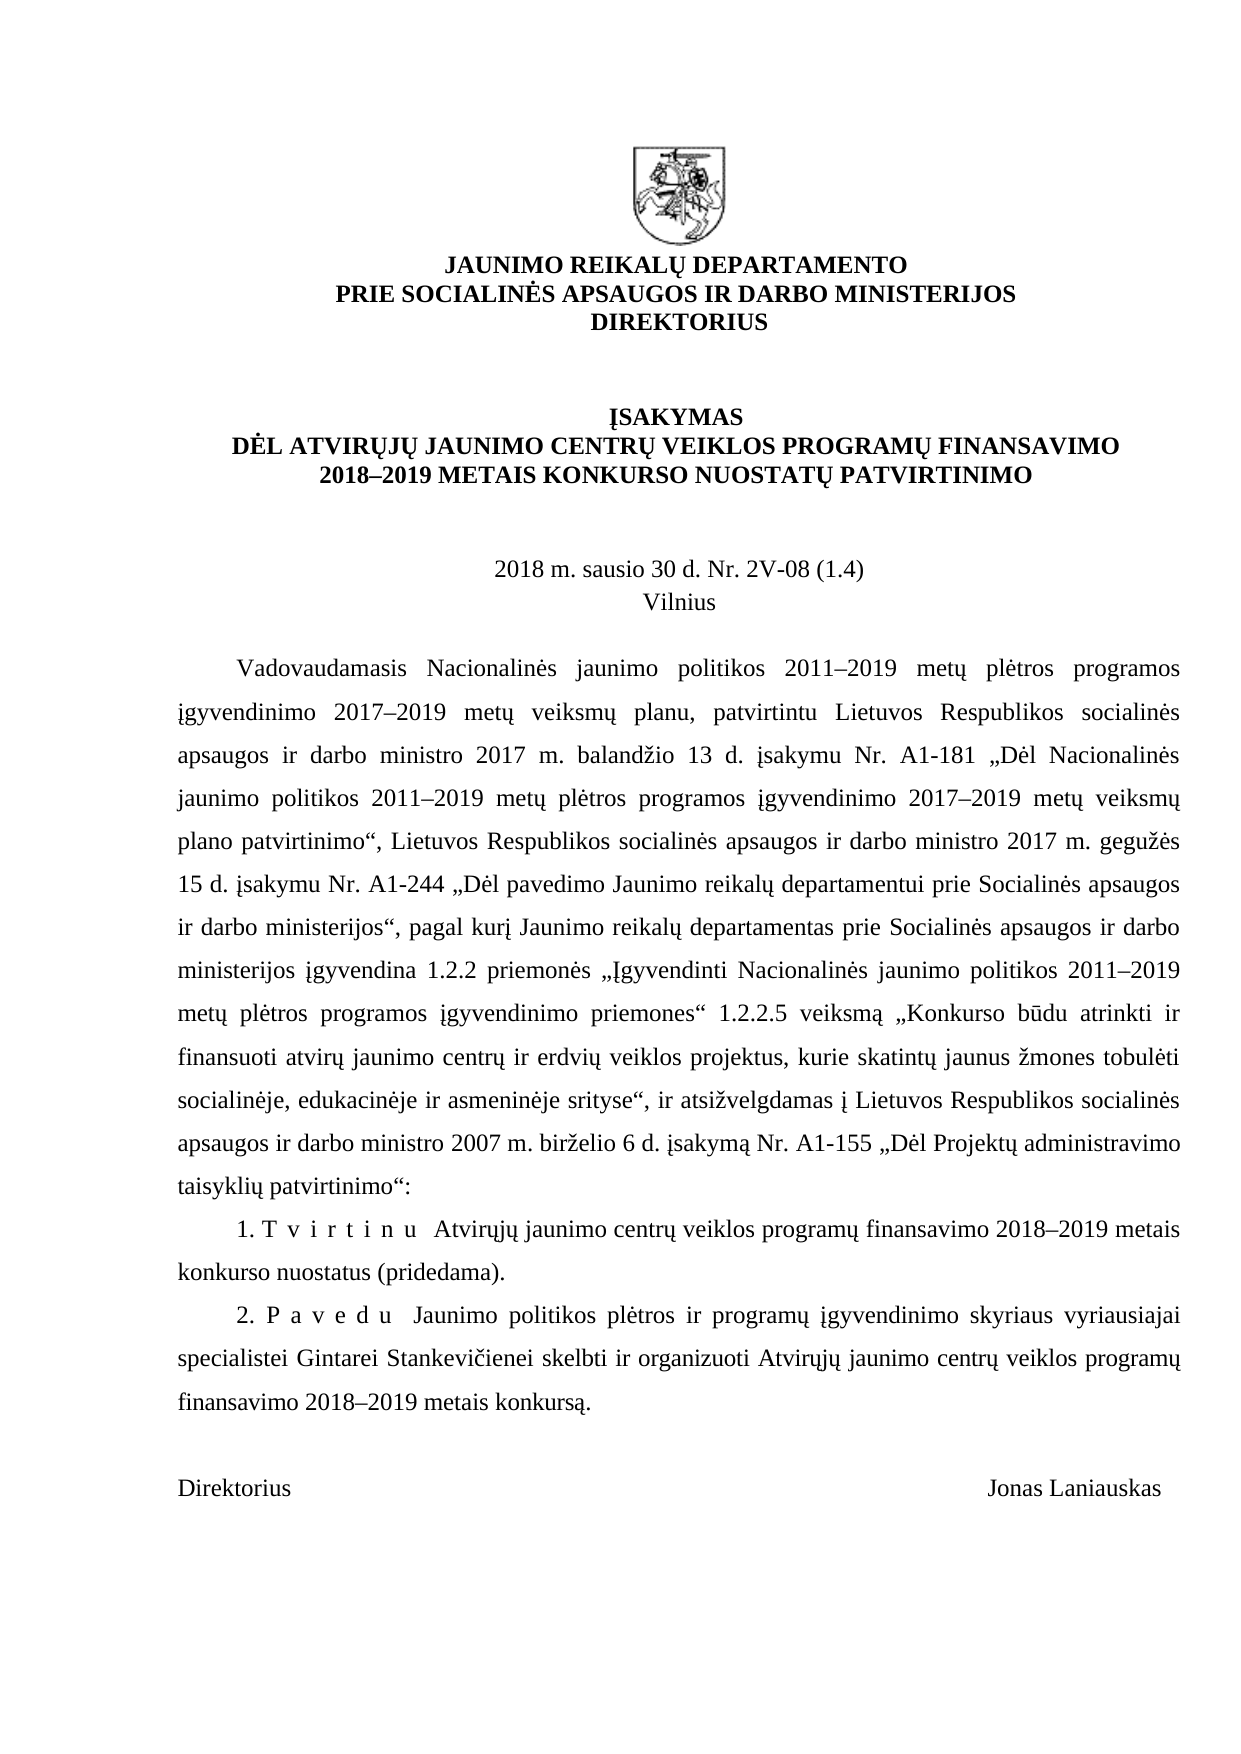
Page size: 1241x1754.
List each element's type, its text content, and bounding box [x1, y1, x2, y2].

text ĮSAKYMAS [177, 402, 1181, 431]
text 2018 m. sausio 30 d. Nr. 2V-08 (1.4) [177, 554, 1181, 583]
text DĖL ATVIRŲJŲ JAUNIMO CENTRŲ VEIKLOS PROGRAMŲ FINANSAVIMO 2018–2019 METAIS KONKURSO NUOSTATŲ PATVIRTINIMO [177, 431, 1181, 488]
text Vilnius [177, 587, 1181, 616]
text 2. Pavedu Jaunimo politikos plėtros ir programų įgyvendinimo skyriaus vyriausiajai specialistei Gintarei Stankevičienei skelbti ir organizuoti Atvirųjų jaunimo centrų veiklos programų finansavimo 2018–2019 metais konkursą. [177, 1300, 1181, 1415]
text Direktorius Jonas Laniauskas [177, 1473, 1181, 1502]
text prie socialinės apsaugos ir darbo ministerijos [177, 279, 1181, 307]
text 1. Tvirtinu Atvirųjų jaunimo centrų veiklos programų finansavimo 2018–2019 metais konkurso nuostatus (pridedama). [177, 1214, 1181, 1286]
text JAUNIMO REIKALŲ DEPARTAMENTO [177, 250, 1181, 279]
text Vadovaudamasis Nacionalinės jaunimo politikos 2011–2019 metų plėtros programos įgyvendinimo 2017–2019 metų veiksmų planu, patvirtintu Lietuvos Respublikos socialinės apsaugos ir darbo ministro 2017 m. balandžio 13 d. įsakymu Nr. A1-181 „Dėl Nacionalinės jaunimo politikos 2011–2019 metų plėtros programos įgyvendinimo 2017–2019 metų veiksmų plano patvirtinimo“, Lietuvos Respublikos socialinės apsaugos ir darbo ministro 2017 m. gegužės 15 d. įsakymu Nr. A1-244 „Dėl pavedimo Jaunimo reikalų departamentui prie Socialinės apsaugos ir darbo ministerijos“, pagal kurį Jaunimo reikalų departamentas prie Socialinės apsaugos ir darbo ministerijos įgyvendina 1.2.2 priemonės „Įgyvendinti Nacionalinės jaunimo politikos 2011–2019 metų plėtros programos įgyvendinimo priemones“ 1.2.2.5 veiksmą „Konkurso būdu atrinkti ir finansuoti atvirų jaunimo centrų ir erdvių veiklos projektus, kurie skatintų jaunus žmones tobulėti socialinėje, edukacinėje ir asmeninėje srityse“, ir atsižvelgdamas į Lietuvos Respublikos socialinės apsaugos ir darbo ministro 2007 m. birželio 6 d. įsakymą Nr. A1-155 „Dėl Projektų administravimo taisyklių patvirtinimo“: [177, 653, 1181, 1200]
text DIREKTORIUS [177, 307, 1181, 336]
